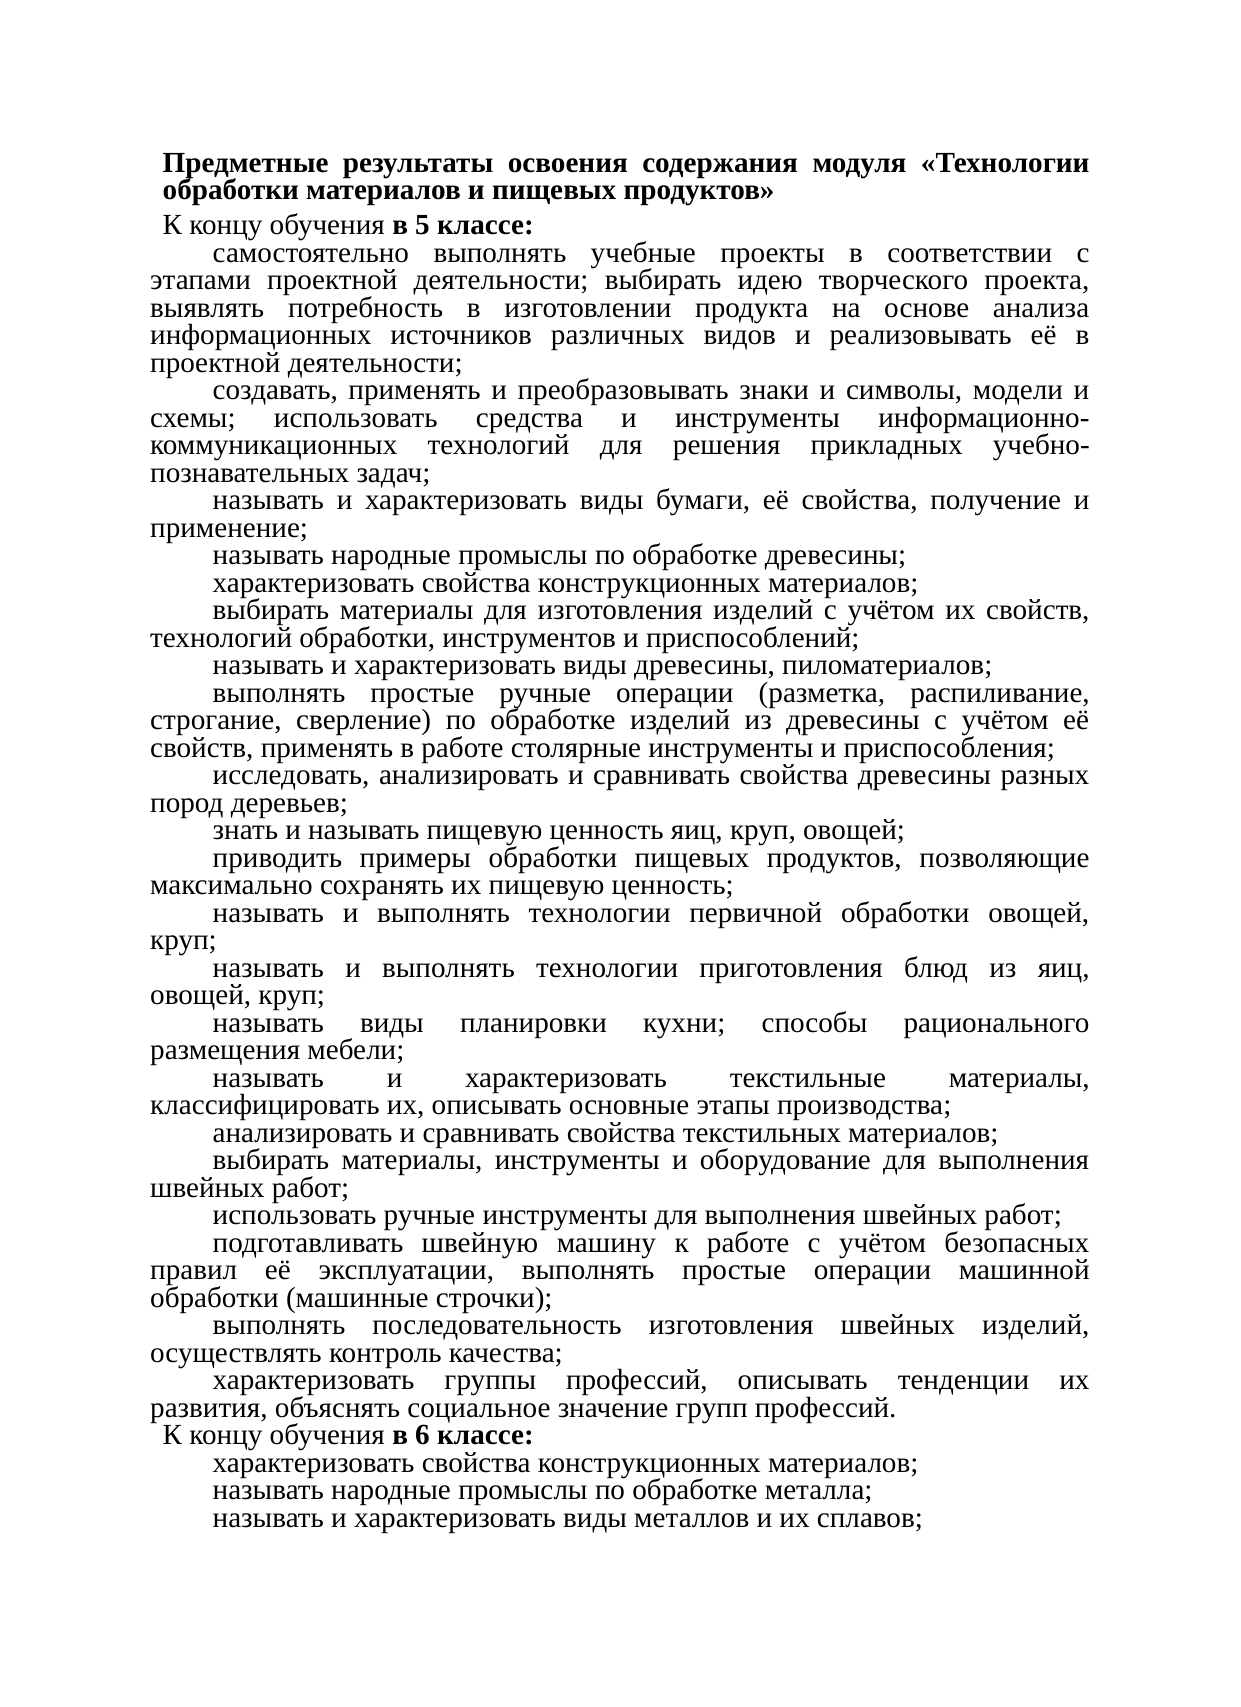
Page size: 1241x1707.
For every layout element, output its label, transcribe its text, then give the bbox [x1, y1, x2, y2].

text называть народные промыслы по обработке металла; [150, 1477, 1090, 1505]
text выбирать материалы, инструменты и оборудование для выполнения швейных работ; [150, 1147, 1090, 1202]
text называть виды планировки кухни; способы рационального размещения мебели; [150, 1010, 1090, 1065]
text называть и характеризовать текстильные материалы, классифицировать их, описывать основные этапы производства; [150, 1065, 1090, 1120]
text подготавливать швейную машину к работе с учётом безопасных правил её эксплуатации, выполнять простые операции машинной обработки (машинные строчки); [150, 1230, 1090, 1312]
text называть и характеризовать виды бумаги, её свойства, получение и применение; [150, 487, 1090, 542]
text называть и характеризовать виды металлов и их сплавов; [150, 1505, 1090, 1532]
text создавать, применять и преобразовывать знаки и символы, модели и схемы; использовать средства и инструменты информационно-коммуникационных технологий для решения прикладных учебно-познавательных задач; [150, 377, 1090, 487]
text Предметные результаты освоения содержания модуля «Технологии обработки материалов и пищевых продуктов» [162, 150, 1090, 205]
text К концу обучения в 5 классе: [162, 212, 1090, 240]
text знать и называть пищевую ценность яиц, круп, овощей; [150, 817, 1090, 845]
text называть и выполнять технологии первичной обработки овощей, круп; [150, 900, 1090, 955]
text называть и характеризовать виды древесины, пиломатериалов; [150, 652, 1090, 680]
text использовать ручные инструменты для выполнения швейных работ; [150, 1202, 1090, 1230]
text характеризовать группы профессий, описывать тенденции их развития, объяснять социальное значение групп профессий. [150, 1367, 1090, 1422]
text характеризовать свойства конструкционных материалов; [150, 1450, 1090, 1477]
text выполнять последовательность изготовления швейных изделий, осуществлять контроль качества; [150, 1312, 1090, 1367]
text анализировать и сравнивать свойства текстильных материалов; [150, 1120, 1090, 1147]
text выбирать материалы для изготовления изделий с учётом их свойств, технологий обработки, инструментов и приспособлений; [150, 597, 1090, 652]
text называть народные промыслы по обработке древесины; [150, 542, 1090, 570]
text К концу обучения в 6 классе: [162, 1422, 1090, 1450]
text исследовать, анализировать и сравнивать свойства древесины разных пород деревьев; [150, 762, 1090, 817]
text выполнять простые ручные операции (разметка, распиливание, строгание, сверление) по обработке изделий из древесины с учётом её свойств, применять в работе столярные инструменты и приспособления; [150, 680, 1090, 762]
text самостоятельно выполнять учебные проекты в соответствии с этапами проектной деятельности; выбирать идею творческого проекта, выявлять потребность в изготовлении продукта на основе анализа информационных источников различных видов и реализовывать её в проектной деятельности; [150, 240, 1090, 377]
text характеризовать свойства конструкционных материалов; [150, 570, 1090, 597]
text называть и выполнять технологии приготовления блюд из яиц, овощей, круп; [150, 955, 1090, 1010]
text приводить примеры обработки пищевых продуктов, позволяющие максимально сохранять их пищевую ценность; [150, 845, 1090, 900]
